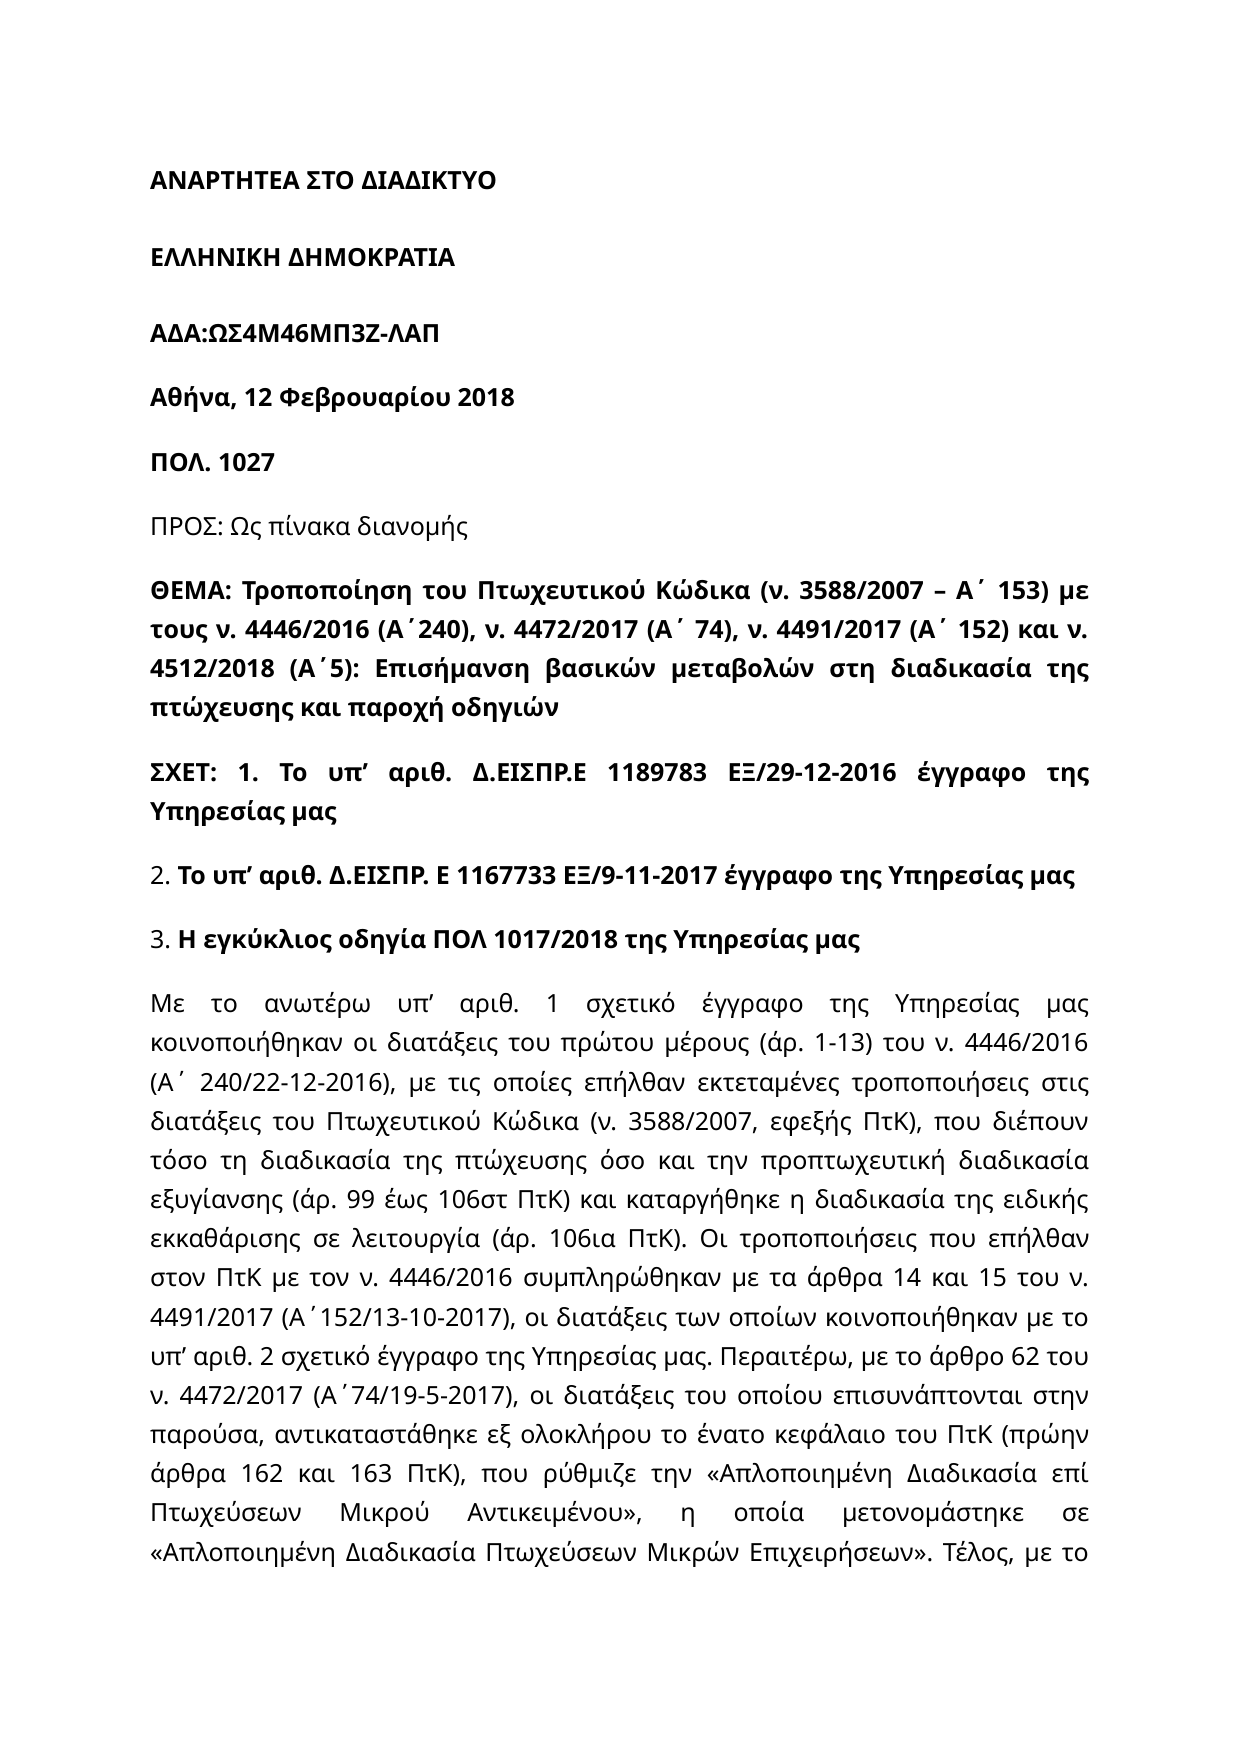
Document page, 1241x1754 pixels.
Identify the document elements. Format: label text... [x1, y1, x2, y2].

text 3. Η εγκύκλιος οδηγία ΠΟΛ 1017/2018 της Υπηρεσίας μας [150, 922, 1090, 956]
text ΠΡΟΣ: Ως πίνακα διανομής [150, 508, 1090, 542]
text Αθήνα, 12 Φεβρουαρίου 2018 [150, 380, 1090, 414]
text 2. Το υπ’ αριθ. Δ.ΕΙΣΠΡ. Ε 1167733 ΕΞ/9-11-2017 έγγραφο της Υπηρεσίας μας [150, 857, 1090, 892]
text Με το ανωτέρω υπ’ αριθ. 1 σχετικό έγγραφο της Υπηρεσίας μας κοινοποιήθηκαν οι διατάξεις του πρώτου μέρους (άρ. 1-13) του ν. 4446/2016 (Α΄ 240/22-12-2016), με τις οποίες επήλθαν εκτεταμένες τροποποιήσεις στις διατάξεις του Πτωχευτικού Κώδικα (ν. 3588/2007, εφεξής ΠτΚ), που διέπουν τόσο τη διαδικασία της πτώχευσης όσο και την προπτωχευτική διαδικασία εξυγίανσης (άρ. 99 έως 106στ ΠτΚ) και καταργήθηκε η διαδικασία της ειδικής εκκαθάρισης σε λειτουργία (άρ. 106ια ΠτΚ). Οι τροποποιήσεις που επήλθαν στον ΠτΚ με τον ν. 4446/2016 συμπληρώθηκαν με τα άρθρα 14 και 15 του ν. 4491/2017 (Α΄152/13-10-2017), οι διατάξεις των οποίων κοινοποιήθηκαν με το υπ’ αριθ. 2 σχετικό έγγραφο της Υπηρεσίας μας. Περαιτέρω, με το άρθρο 62 του ν. 4472/2017 (Α΄74/19-5-2017), οι διατάξεις του οποίου επισυνάπτονται στην παρούσα, αντικαταστάθηκε εξ ολοκλήρου το ένατο κεφάλαιο του ΠτΚ (πρώην άρθρα 162 και 163 ΠτΚ), που ρύθμιζε την «Απλοποιημένη Διαδικασία επί Πτωχεύσεων Μικρού Αντικειμένου», η οποία μετονομάστηκε σε «Απλοποιημένη Διαδικασία Πτωχεύσεων Μικρών Επιχειρήσεων». Τέλος, με το [150, 986, 1090, 1568]
text ΑΔΑ:ΩΣ4Μ46ΜΠ3Ζ-ΛΑΠ [150, 316, 1090, 350]
title ΕΛΛΗΝΙΚΗ ΔΗΜΟΚΡΑΤΙΑ [150, 239, 1090, 273]
text ΠΟΛ. 1027 [150, 444, 1090, 478]
title ΑΝΑΡΤΗΤΕΑ ΣΤΟ ΔΙΑΔΙΚΤΥΟ [150, 162, 1090, 197]
text ΣΧΕΤ: 1. Το υπ’ αριθ. Δ.ΕΙΣΠΡ.Ε 1189783 ΕΞ/29-12-2016 έγγραφο της Υπηρεσίας μας [150, 754, 1090, 827]
text ΘΕΜΑ: Τροποποίηση του Πτωχευτικού Κώδικα (ν. 3588/2007 – Α΄ 153) με τους ν. 4446/2016 (Α΄240), ν. 4472/2017 (Α΄ 74), ν. 4491/2017 (Α΄ 152) και ν. 4512/2018 (Α΄5): Επισήμανση βασικών μεταβολών στη διαδικασία της πτώχευσης και παροχή οδηγιών [150, 572, 1090, 724]
